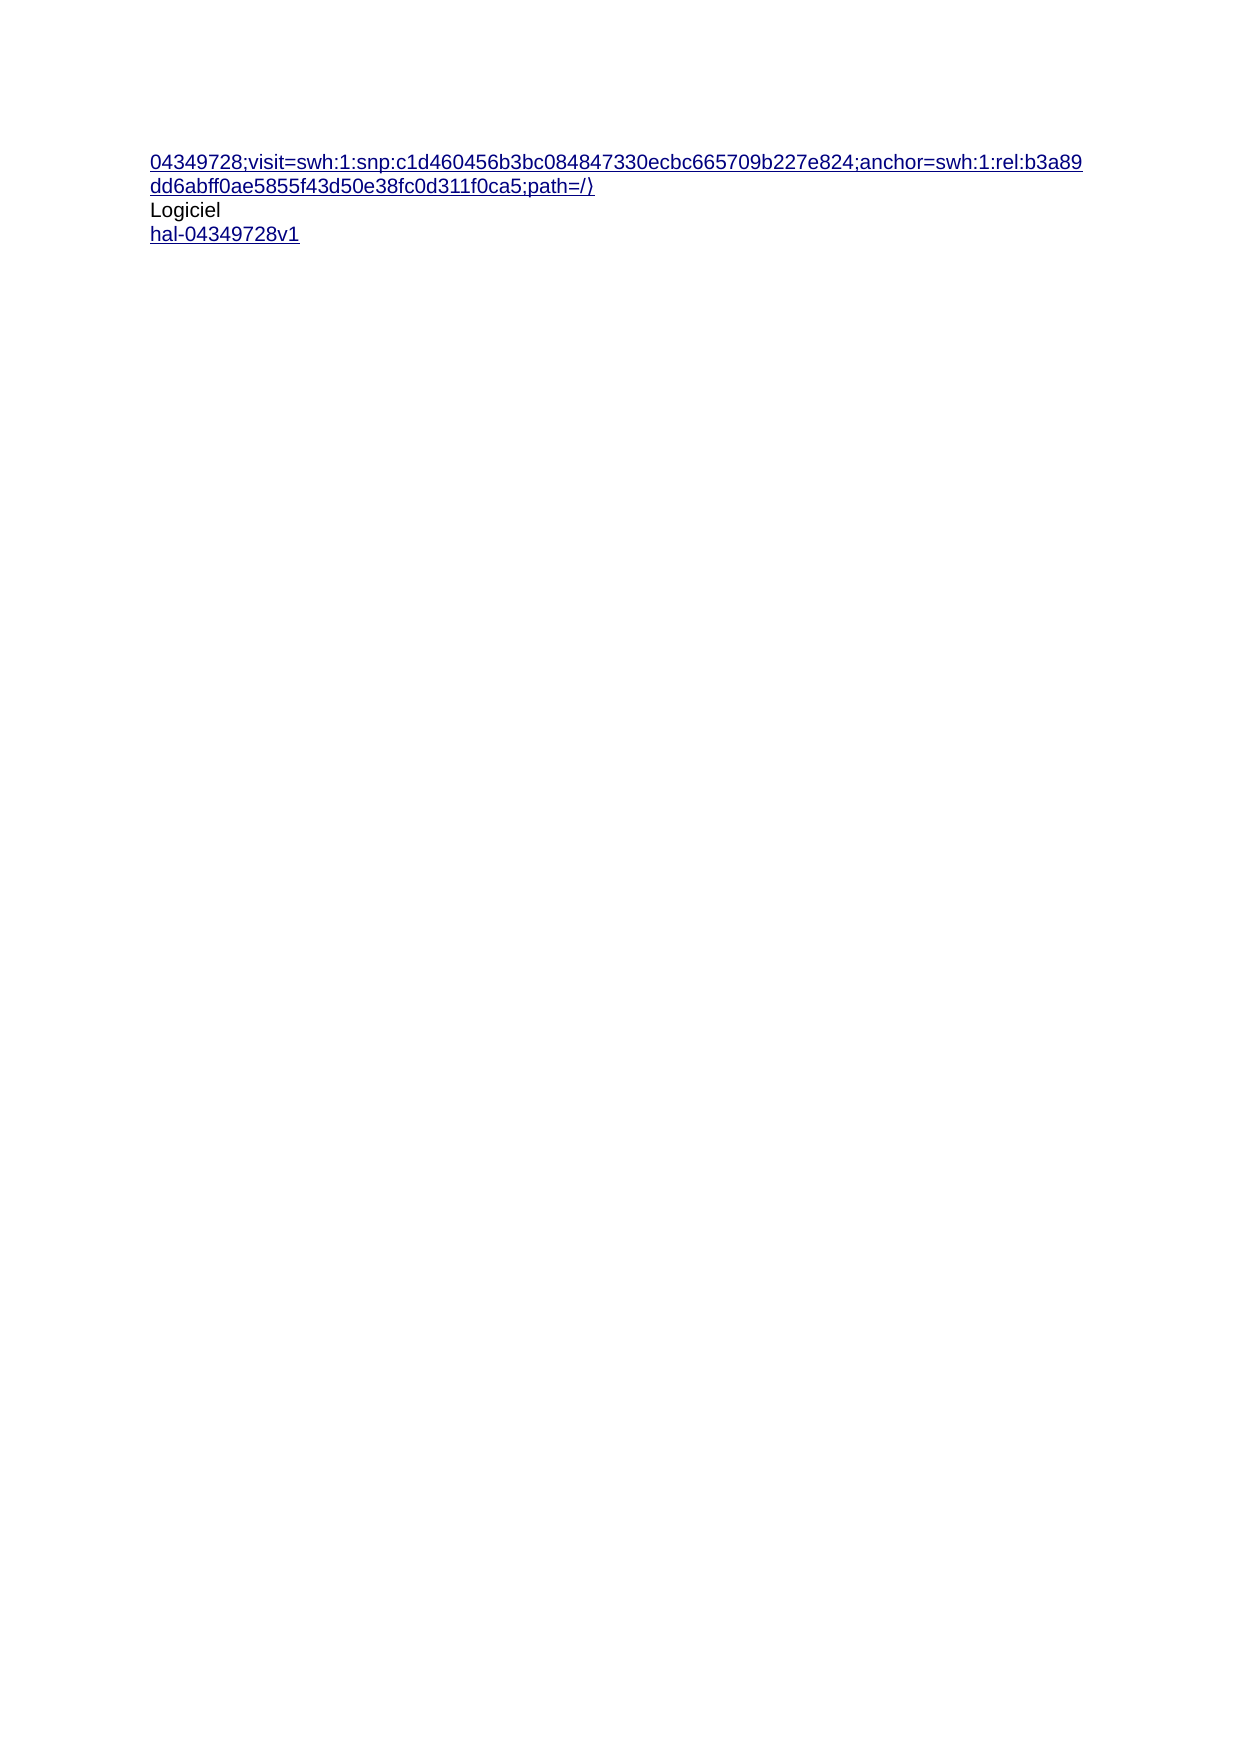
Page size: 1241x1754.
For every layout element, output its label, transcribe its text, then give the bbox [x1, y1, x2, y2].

table_header Gradient Terrain Authoring Eric Guérin,Adrien Peytavie,Simon Masnou,Julie Digne,Basile Sauvageet al. 2022, ⟨swh:1:dir:d5ac32708cd9cfaa02de84726ba5ebb7a5681745;origin=https://hal.archives-ouvertes.fr/hal-04349728;visit=swh:1:snp:c1d460456b3bc084847330ecbc665709b227e824;anchor=swh:1:rel:b3a89dd6abff0ae5855f43d50e38fc0d311f0ca5;path=/⟩ Logiciel hal-04349728v1 [150, 150, 1090, 246]
